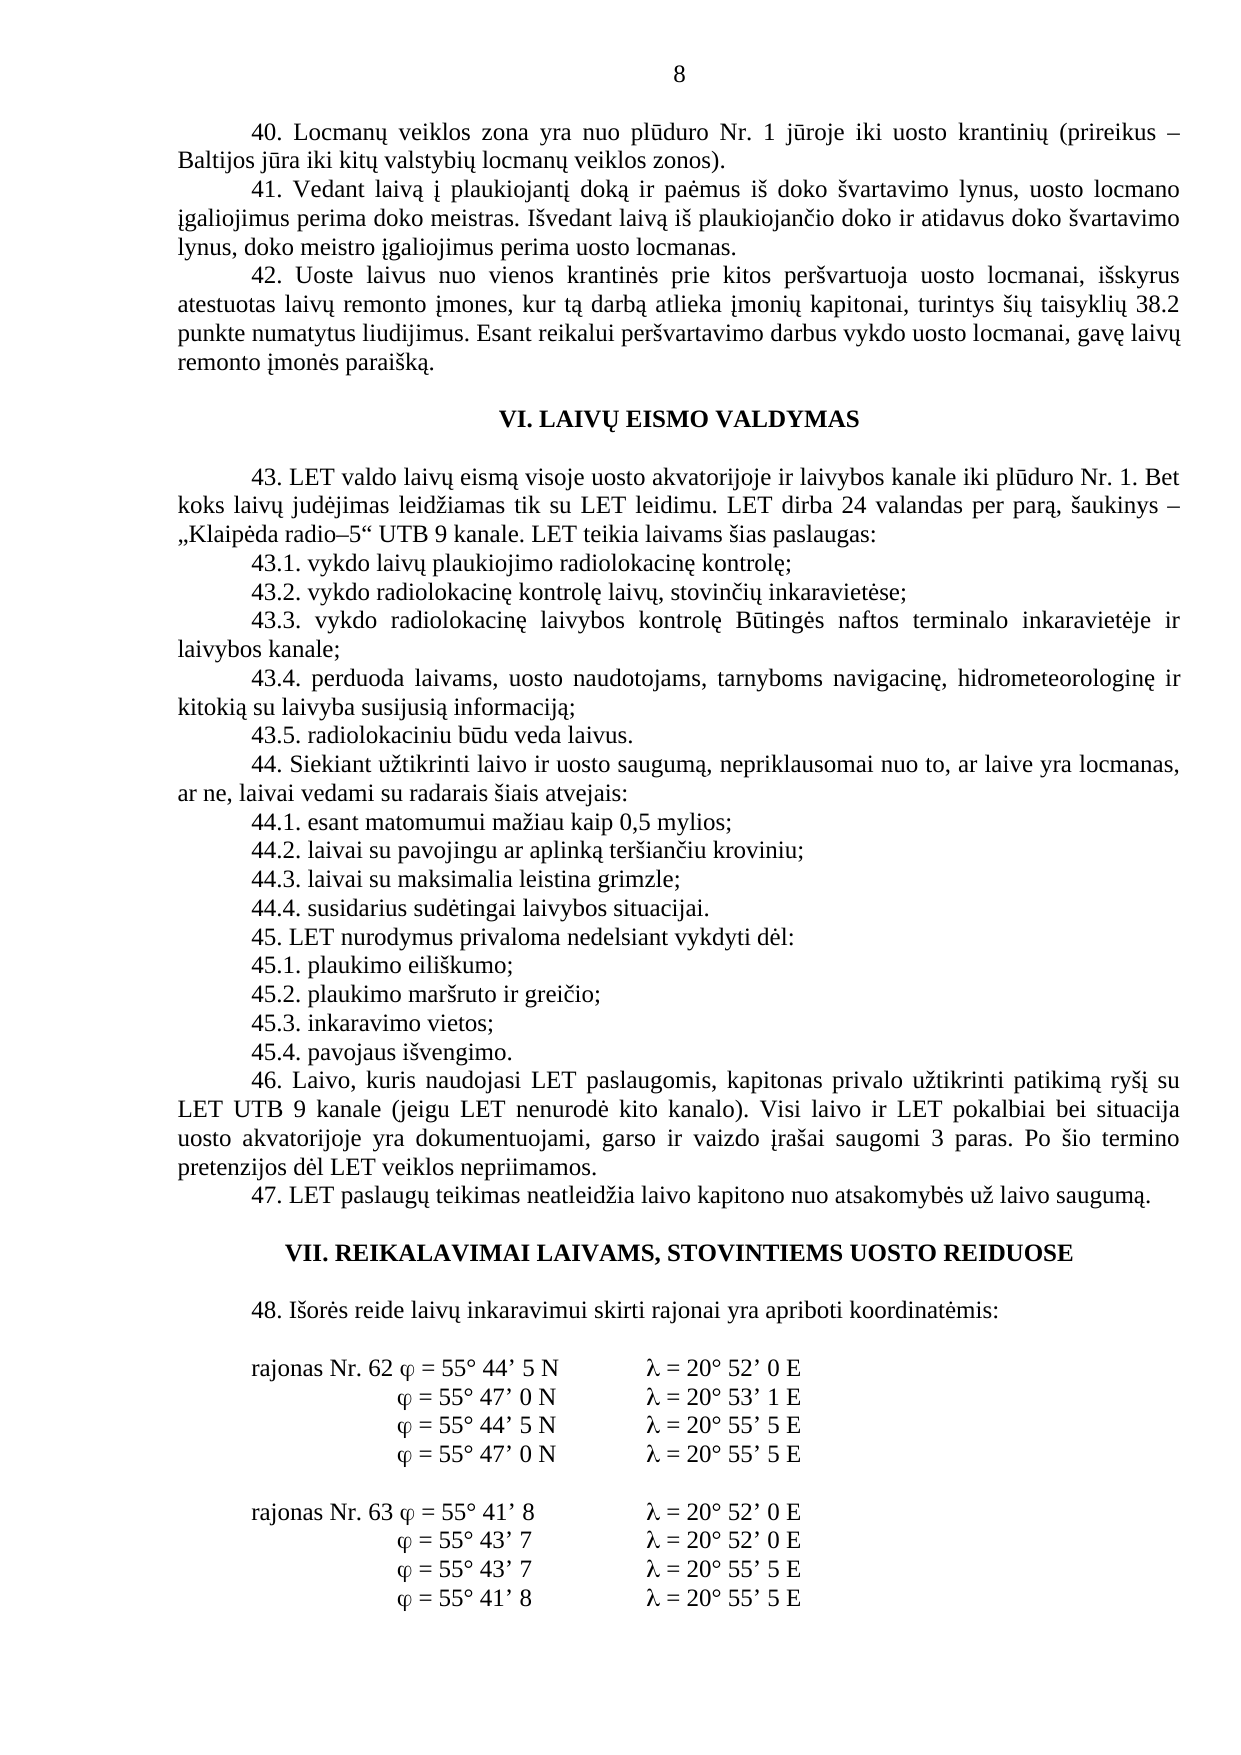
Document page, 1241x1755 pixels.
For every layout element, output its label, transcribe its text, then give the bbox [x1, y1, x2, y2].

text 44.4. susidarius sudėtingai laivybos situacijai. [177, 893, 1181, 922]
text 44.1. esant matomumui mažiau kaip 0,5 mylios; [177, 807, 1181, 835]
text 45.4. pavojaus išvengimo. [177, 1037, 1181, 1065]
text 44.3. laivai su maksimalia leistina grimzle; [177, 864, 1181, 893]
text 45.3. inkaravimo vietos; [177, 1008, 1181, 1037]
text  = 55° 43’ 7  = 20° 52’ 0 E [177, 1525, 1181, 1554]
text  = 55° 43’ 7  = 20° 55’ 5 E [177, 1554, 1181, 1583]
text 45.1. plaukimo eiliškumo; [177, 950, 1181, 979]
text 45. LET nurodymus privaloma nedelsiant vykdyti dėl: [177, 922, 1181, 950]
text 46. Laivo, kuris naudojasi LET paslaugomis, kapitonas privalo užtikrinti patikimą ryšį su LET UTB 9 kanale (jeigu LET nenurodė kito kanalo). Visi laivo ir LET pokalbiai bei situacija uosto akvatorijoje yra dokumentuojami, garso ir vaizdo įrašai saugomi 3 paras. Po šio termino pretenzijos dėl LET veiklos nepriimamos. [177, 1065, 1181, 1180]
text 42. Uoste laivus nuo vienos krantinės prie kitos peršvartuoja uosto locmanai, išskyrus atestuotas laivų remonto įmones, kur tą darbą atlieka įmonių kapitonai, turintys šių taisyklių 38.2 punkte numatytus liudijimus. Esant reikalui peršvartavimo darbus vykdo uosto locmanai, gavę laivų remonto įmonės paraišką. [177, 260, 1181, 375]
text rajonas Nr. 63  = 55° 41’ 8  = 20° 52’ 0 E [177, 1497, 1181, 1525]
text  = 55° 44’ 5 N  = 20° 55’ 5 E [177, 1410, 1181, 1439]
text 44.2. laivai su pavojingu ar aplinką teršiančiu kroviniu; [177, 835, 1181, 864]
text 43.1. vykdo laivų plaukiojimo radiolokacinę kontrolę; [177, 548, 1181, 577]
text 43.4. perduoda laivams, uosto naudotojams, tarnyboms navigacinę, hidrometeorologinę ir kitokią su laivyba susijusią informaciją; [177, 663, 1181, 720]
text 48. Išorės reide laivų inkaravimui skirti rajonai yra apriboti koordinatėmis: [177, 1295, 1181, 1324]
text 45.2. plaukimo maršruto ir greičio; [177, 979, 1181, 1008]
text rajonas Nr. 62  = 55° 44’ 5 N  = 20° 52’ 0 E [177, 1353, 1181, 1382]
text 43.2. vykdo radiolokacinę kontrolę laivų, stovinčių inkaravietėse; [177, 577, 1181, 605]
text  = 55° 47’ 0 N  = 20° 53’ 1 E [177, 1382, 1181, 1410]
text  = 55° 47’ 0 N  = 20° 55’ 5 E [177, 1439, 1181, 1468]
text 47. LET paslaugų teikimas neatleidžia laivo kapitono nuo atsakomybės už laivo saugumą. [177, 1180, 1181, 1209]
text 40. Locmanų veiklos zona yra nuo plūduro Nr. 1 jūroje iki uosto krantinių (prireikus –Baltijos jūra iki kitų valstybių locmanų veiklos zonos). [177, 117, 1181, 174]
text 43.5. radiolokaciniu būdu veda laivus. [177, 720, 1181, 749]
text  = 55° 41’ 8  = 20° 55’ 5 E [177, 1583, 1181, 1612]
text 44. Siekiant užtikrinti laivo ir uosto saugumą, nepriklausomai nuo to, ar laive yra locmanas, ar ne, laivai vedami su radarais šiais atvejais: [177, 749, 1181, 807]
text 43. LET valdo laivų eismą visoje uosto akvatorijoje ir laivybos kanale iki plūduro Nr. 1. Bet koks laivų judėjimas leidžiamas tik su LET leidimu. LET dirba 24 valandas per parą, šaukinys – „Klaipėda radio–5“ UTB 9 kanale. LET teikia laivams šias paslaugas: [177, 462, 1181, 548]
text VII. REIKALAVIMAI LAIVAMS, STOVINTIEMS UOSTO REIDUOSE [177, 1238, 1181, 1267]
text 41. Vedant laivą į plaukiojantį doką ir paėmus iš doko švartavimo lynus, uosto locmano įgaliojimus perima doko meistras. Išvedant laivą iš plaukiojančio doko ir atidavus doko švartavimo lynus, doko meistro įgaliojimus perima uosto locmanas. [177, 174, 1181, 260]
text VI. LAIVŲ EISMO VALDYMAS [177, 404, 1181, 433]
text 43.3. vykdo radiolokacinę laivybos kontrolę Būtingės naftos terminalo inkaravietėje ir laivybos kanale; [177, 605, 1181, 663]
